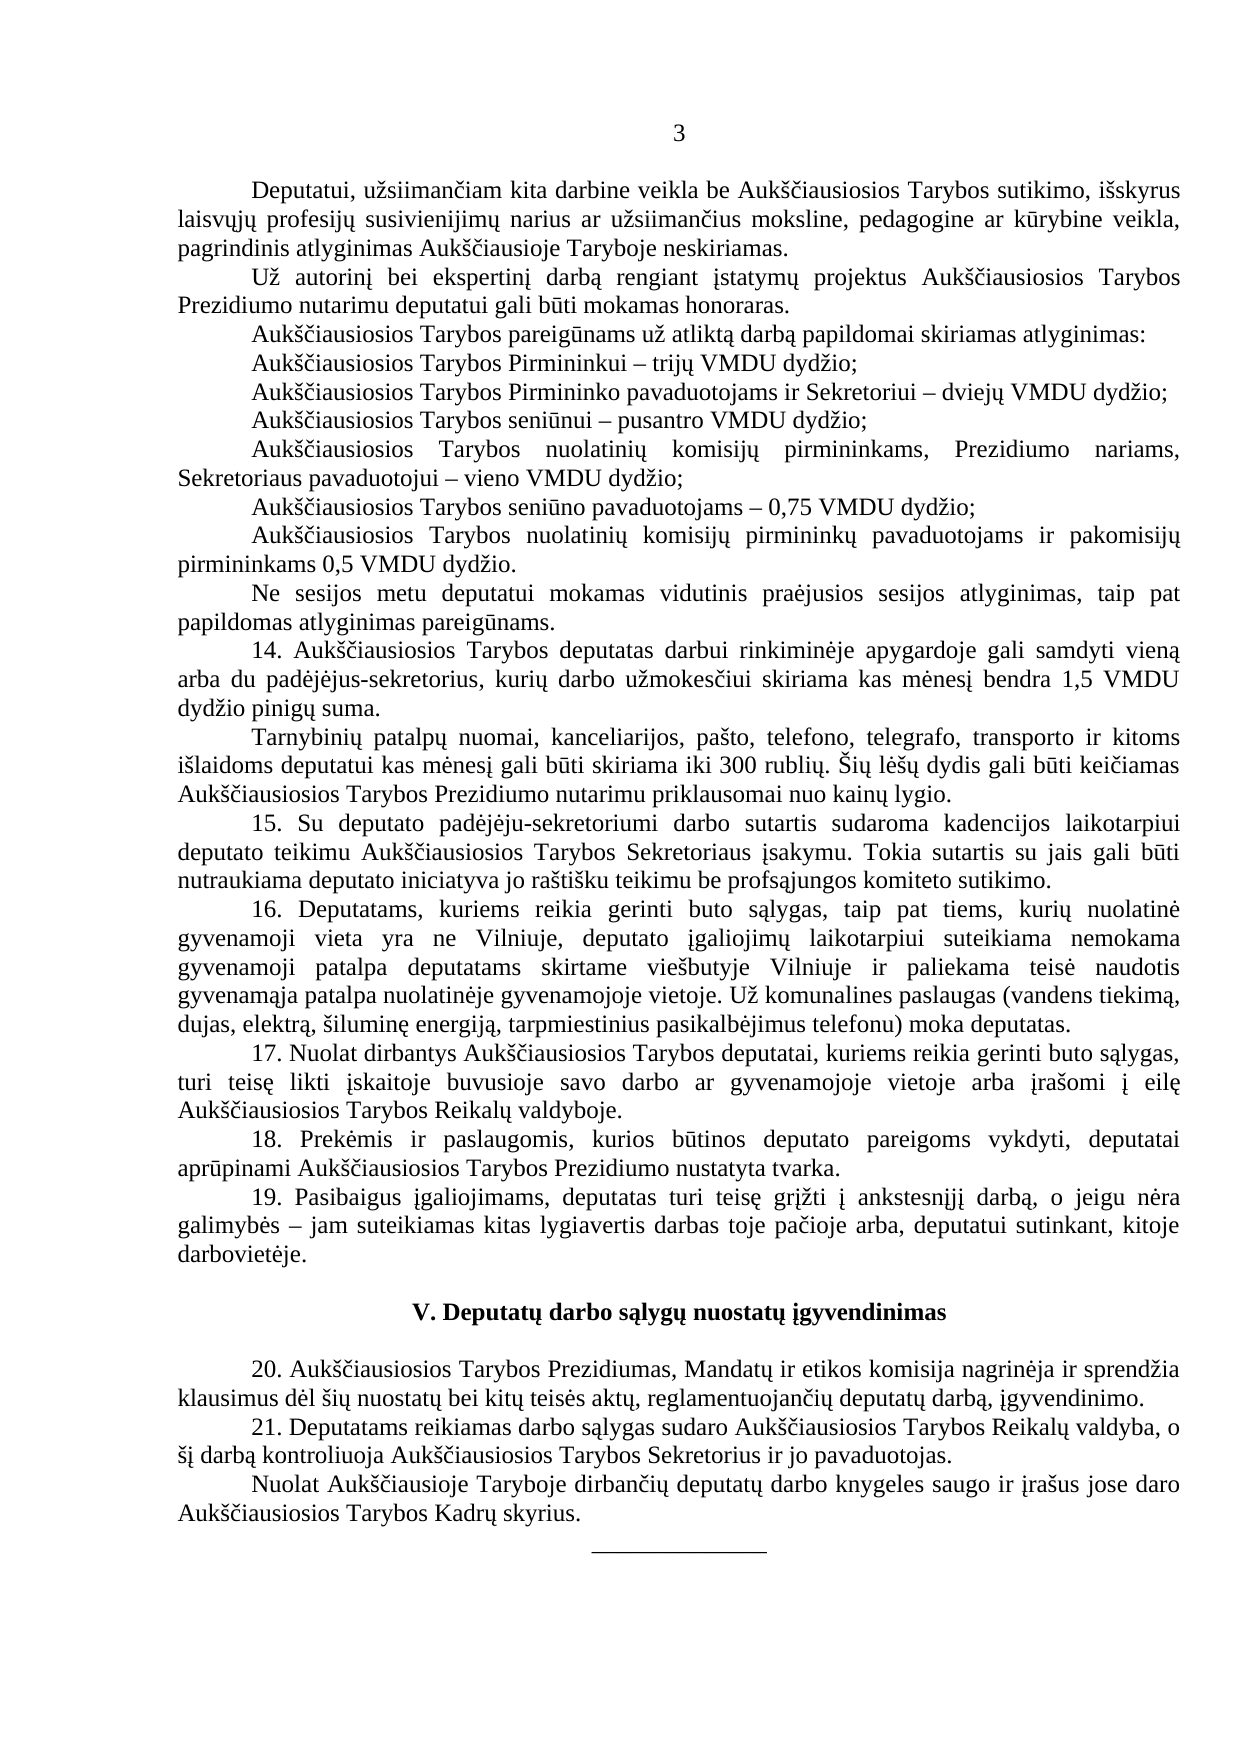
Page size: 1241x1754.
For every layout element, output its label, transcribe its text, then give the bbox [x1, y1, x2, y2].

text 18. Prekėmis ir paslaugomis, kurios būtinos deputato pareigoms vykdyti, deputatai aprūpinami Aukščiausiosios Tarybos Prezidiumo nustatyta tvarka. [177, 1124, 1181, 1182]
text Aukščiausiosios Tarybos Pirmininko pavaduotojams ir Sekretoriui – dviejų VMDU dydžio; [177, 377, 1181, 406]
text Tarnybinių patalpų nuomai, kanceliarijos, pašto, telefono, telegrafo, transporto ir kitoms išlaidoms deputatui kas mėnesį gali būti skiriama iki 300 rublių. Šių lėšų dydis gali būti keičiamas Aukščiausiosios Tarybos Prezidiumo nutarimu priklausomai nuo kainų lygio. [177, 722, 1181, 808]
text 14. Aukščiausiosios Tarybos deputatas darbui rinkiminėje apygardoje gali samdyti vieną arba du padėjėjus-sekretorius, kurių darbo užmokesčiui skiriama kas mėnesį bendra 1,5 VMDU dydžio pinigų suma. [177, 636, 1181, 722]
text Aukščiausiosios Tarybos nuolatinių komisijų pirmininkams, Prezidiumo nariams, Sekretoriaus pavaduotojui – vieno VMDU dydžio; [177, 434, 1181, 492]
text Deputatui, užsiimančiam kita darbine veikla be Aukščiausiosios Tarybos sutikimo, išskyrus laisvųjų profesijų susivienijimų narius ar užsiimančius moksline, pedagogine ar kūrybine veikla, pagrindinis atlyginimas Aukščiausioje Taryboje neskiriamas. [177, 176, 1181, 262]
text Aukščiausiosios Tarybos seniūnui – pusantro VMDU dydžio; [177, 406, 1181, 434]
text 20. Aukščiausiosios Tarybos Prezidiumas, Mandatų ir etikos komisija nagrinėja ir sprendžia klausimus dėl šių nuostatų bei kitų teisės aktų, reglamentuojančių deputatų darbą, įgyvendinimo. [177, 1354, 1181, 1412]
text 19. Pasibaigus įgaliojimams, deputatas turi teisę grįžti į ankstesnįjį darbą, o jeigu nėra galimybės – jam suteikiamas kitas lygiavertis darbas toje pačioje arba, deputatui sutinkant, kitoje darbovietėje. [177, 1182, 1181, 1268]
text Už autorinį bei ekspertinį darbą rengiant įstatymų projektus Aukščiausiosios Tarybos Prezidiumo nutarimu deputatui gali būti mokamas honoraras. [177, 262, 1181, 319]
text Ne sesijos metu deputatui mokamas vidutinis praėjusios sesijos atlyginimas, taip pat papildomas atlyginimas pareigūnams. [177, 578, 1181, 636]
text V. Deputatų darbo sąlygų nuostatų įgyvendinimas [177, 1297, 1181, 1326]
text 16. Deputatams, kuriems reikia gerinti buto sąlygas, taip pat tiems, kurių nuolatinė gyvenamoji vieta yra ne Vilniuje, deputato įgaliojimų laikotarpiui suteikiama nemokama gyvenamoji patalpa deputatams skirtame viešbutyje Vilniuje ir paliekama teisė naudotis gyvenamąja patalpa nuolatinėje gyvenamojoje vietoje. Už komunalines paslaugas (vandens tiekimą, dujas, elektrą, šiluminę energiją, tarpmiestinius pasikalbėjimus telefonu) moka deputatas. [177, 894, 1181, 1038]
text 15. Su deputato padėjėju-sekretoriumi darbo sutartis sudaroma kadencijos laikotarpiui deputato teikimu Aukščiausiosios Tarybos Sekretoriaus įsakymu. Tokia sutartis su jais gali būti nutraukiama deputato iniciatyva jo raštišku teikimu be profsąjungos komiteto sutikimo. [177, 808, 1181, 894]
text Nuolat Aukščiausioje Taryboje dirbančių deputatų darbo knygeles saugo ir įrašus jose daro Aukščiausiosios Tarybos Kadrų skyrius. [177, 1469, 1181, 1527]
text 21. Deputatams reikiamas darbo sąlygas sudaro Aukščiausiosios Tarybos Reikalų valdyba, o šį darbą kontroliuoja Aukščiausiosios Tarybos Sekretorius ir jo pavaduotojas. [177, 1412, 1181, 1469]
text Aukščiausiosios Tarybos nuolatinių komisijų pirmininkų pavaduotojams ir pakomisijų pirmininkams 0,5 VMDU dydžio. [177, 521, 1181, 578]
text Aukščiausiosios Tarybos seniūno pavaduotojams – 0,75 VMDU dydžio; [177, 492, 1181, 521]
text 17. Nuolat dirbantys Aukščiausiosios Tarybos deputatai, kuriems reikia gerinti buto sąlygas, turi teisę likti įskaitoje buvusioje savo darbo ar gyvenamojoje vietoje arba įrašomi į eilę Aukščiausiosios Tarybos Reikalų valdyboje. [177, 1038, 1181, 1124]
text ______________ [177, 1527, 1181, 1556]
text Aukščiausiosios Tarybos pareigūnams už atliktą darbą papildomai skiriamas atlyginimas: [177, 319, 1181, 348]
text Aukščiausiosios Tarybos Pirmininkui – trijų VMDU dydžio; [177, 348, 1181, 377]
